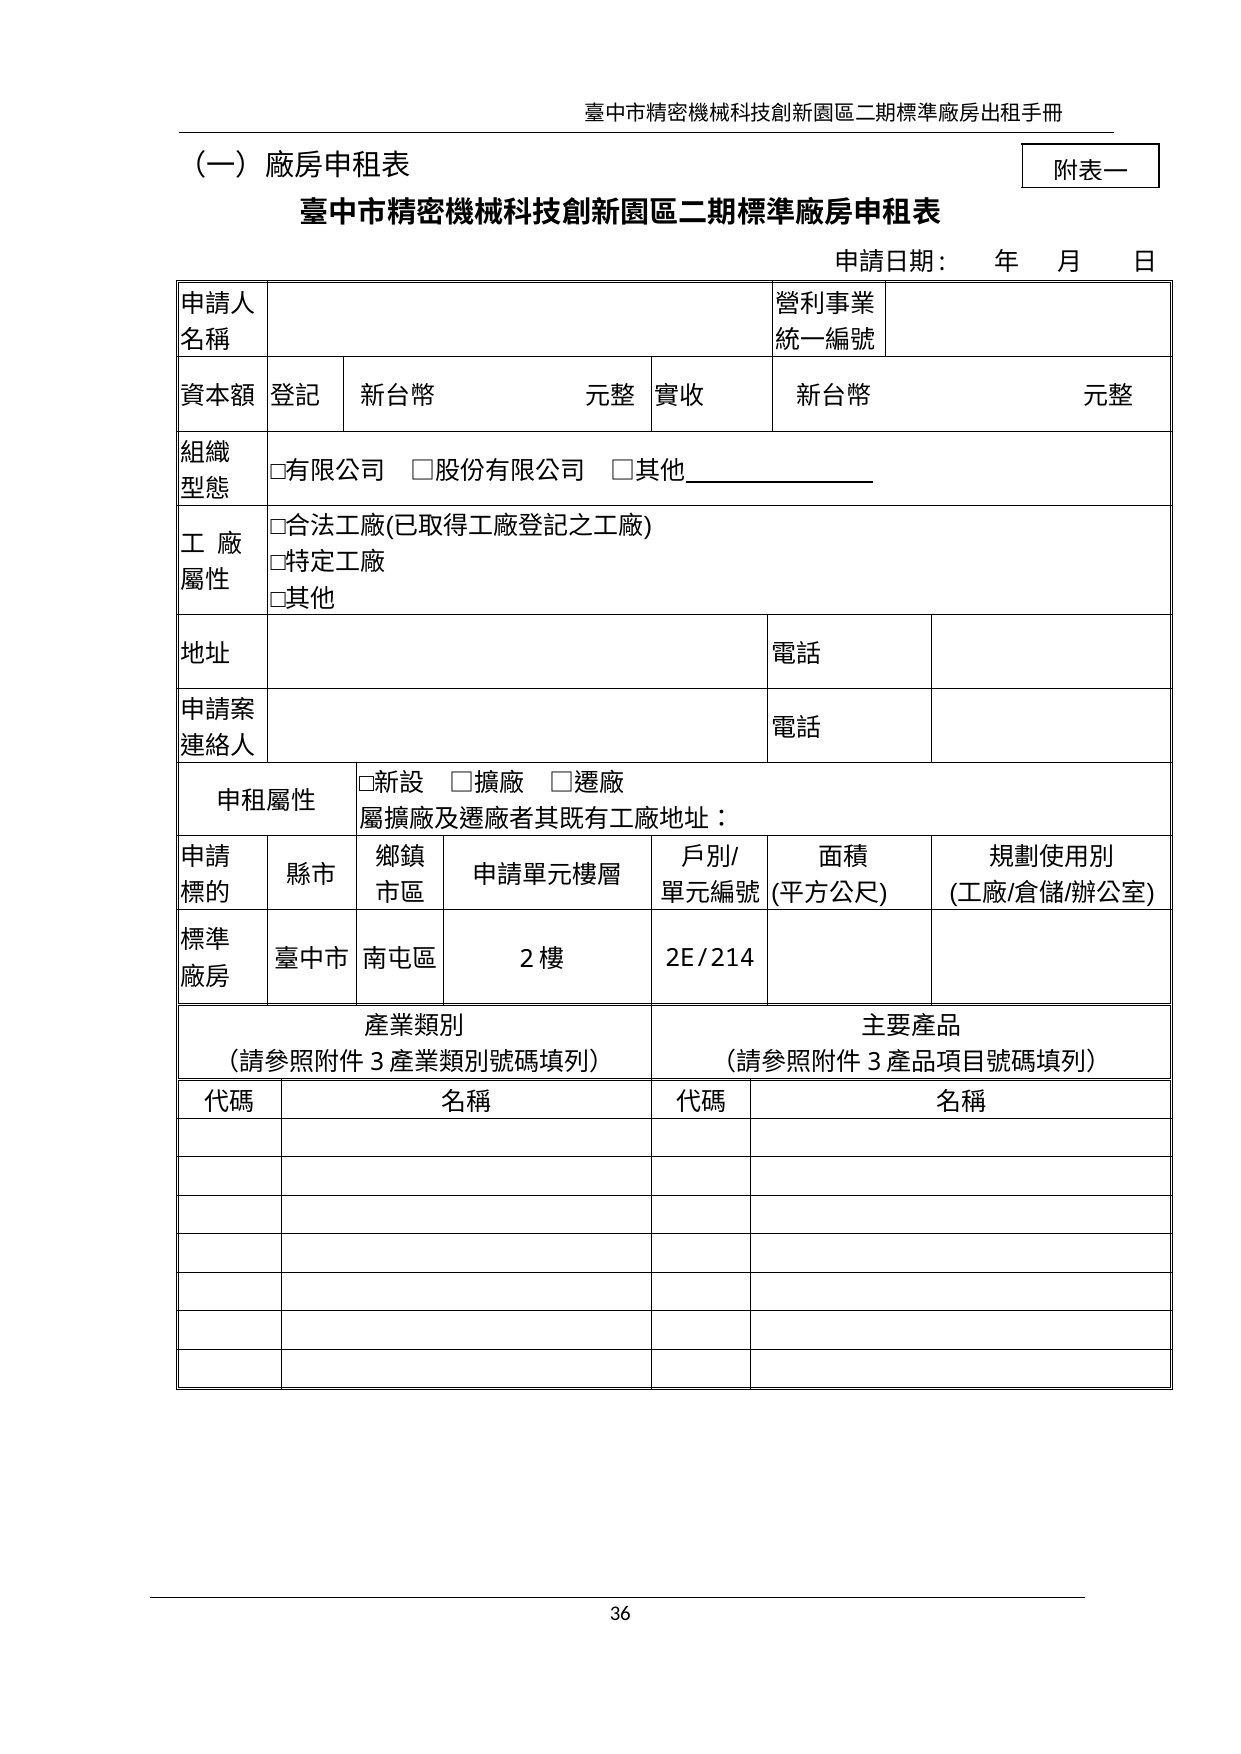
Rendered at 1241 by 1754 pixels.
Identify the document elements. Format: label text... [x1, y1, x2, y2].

table_cell 鄉鎮 市區 [357, 836, 443, 909]
table_cell [268, 615, 767, 688]
table_cell [751, 1119, 1170, 1156]
table_cell [652, 1119, 750, 1156]
table_cell [282, 1157, 651, 1194]
table_cell □合法工廠(已取得工廠登記之工廠) □特定工廠 □其他 [268, 506, 1170, 614]
table_cell 標準 廠房 [179, 910, 267, 1002]
text 附表一 [1038, 152, 1143, 179]
table_cell 新台幣 元整 [773, 357, 1170, 431]
table_cell 工 廠 屬性 [179, 506, 267, 614]
table_cell 主要產品 （請參照附件3產品項目號碼填列） [652, 1006, 1170, 1078]
table_cell 申請案連絡人 [179, 689, 267, 762]
table_cell 名稱 [282, 1081, 651, 1117]
table_cell [282, 1311, 651, 1349]
table_cell [282, 1119, 651, 1156]
table_cell [751, 1196, 1170, 1233]
text 臺中市精密機械科技創新園區二期標準廠房申租表 [177, 184, 1063, 232]
table_cell [932, 910, 1170, 1002]
table_cell 實收 [652, 357, 772, 431]
text （一）廠房申租表 [177, 142, 1063, 187]
table_header 營利事業統一編號 [773, 283, 885, 356]
table_header 申請人名稱 [179, 283, 267, 356]
table_cell 地址 [179, 615, 267, 688]
table_cell [179, 1234, 281, 1272]
table_cell [282, 1273, 651, 1310]
table_cell 臺中市 [268, 910, 356, 1002]
table_cell 新台幣 元整 [344, 357, 651, 431]
table_cell [751, 1157, 1170, 1194]
table_cell 申請 標的 [179, 836, 267, 909]
table_cell 登記 [268, 357, 343, 431]
table_cell □新設 □擴廠 □遷廠 屬擴廠及遷廠者其既有工廠地址： [357, 763, 1170, 835]
table_cell [179, 1196, 281, 1233]
table_cell 規劃使用別 (工廠/倉儲/辦公室) [932, 836, 1170, 909]
table_cell 產業類別 （請參照附件3產業類別號碼填列） [179, 1006, 651, 1078]
table_cell 申請單元樓層 [444, 836, 651, 909]
table_cell 2樓 [444, 910, 651, 1002]
table_cell [282, 1350, 651, 1387]
table_cell [932, 615, 1170, 688]
table_header [886, 283, 1170, 356]
table_cell 縣市 [268, 836, 356, 909]
table_cell [652, 1157, 750, 1194]
table_cell [179, 1273, 281, 1310]
table_cell [751, 1311, 1170, 1349]
table_cell [768, 910, 931, 1002]
table_cell [932, 689, 1170, 762]
table_cell 申租屬性 [179, 763, 356, 835]
table_cell [652, 1311, 750, 1349]
table_cell [179, 1157, 281, 1194]
table_cell [751, 1234, 1170, 1272]
text （一）廠房申租表 [1023, 145, 1158, 187]
table_cell [282, 1234, 651, 1272]
table_cell 戶別/ 單元編號 [652, 836, 767, 909]
table_cell [179, 1119, 281, 1156]
table_cell [282, 1196, 651, 1233]
table_cell [652, 1273, 750, 1310]
table_cell 資本額 [179, 357, 267, 431]
table_cell 組織 型態 [179, 432, 267, 504]
text 申請日期: 年 月 日 [202, 232, 1157, 280]
table_cell 電話 [768, 615, 931, 688]
table_cell [751, 1273, 1170, 1310]
table_cell 代碼 [652, 1081, 750, 1117]
table_cell [751, 1350, 1170, 1387]
table_cell [179, 1350, 281, 1387]
table_cell □有限公司 □股份有限公司 □其他 [268, 432, 1170, 504]
table_cell [652, 1196, 750, 1233]
table_cell 電話 [768, 689, 931, 762]
table_cell 南屯區 [357, 910, 443, 1002]
table_header [268, 283, 772, 356]
table_cell 代碼 [179, 1081, 281, 1117]
table_cell [652, 1350, 750, 1387]
table_cell [179, 1311, 281, 1349]
table_cell [268, 689, 767, 762]
table_cell [652, 1234, 750, 1272]
table_cell 2E/214 [652, 910, 767, 1002]
table_cell 面積 (平方公尺) [768, 836, 931, 909]
table_cell 名稱 [751, 1081, 1170, 1117]
